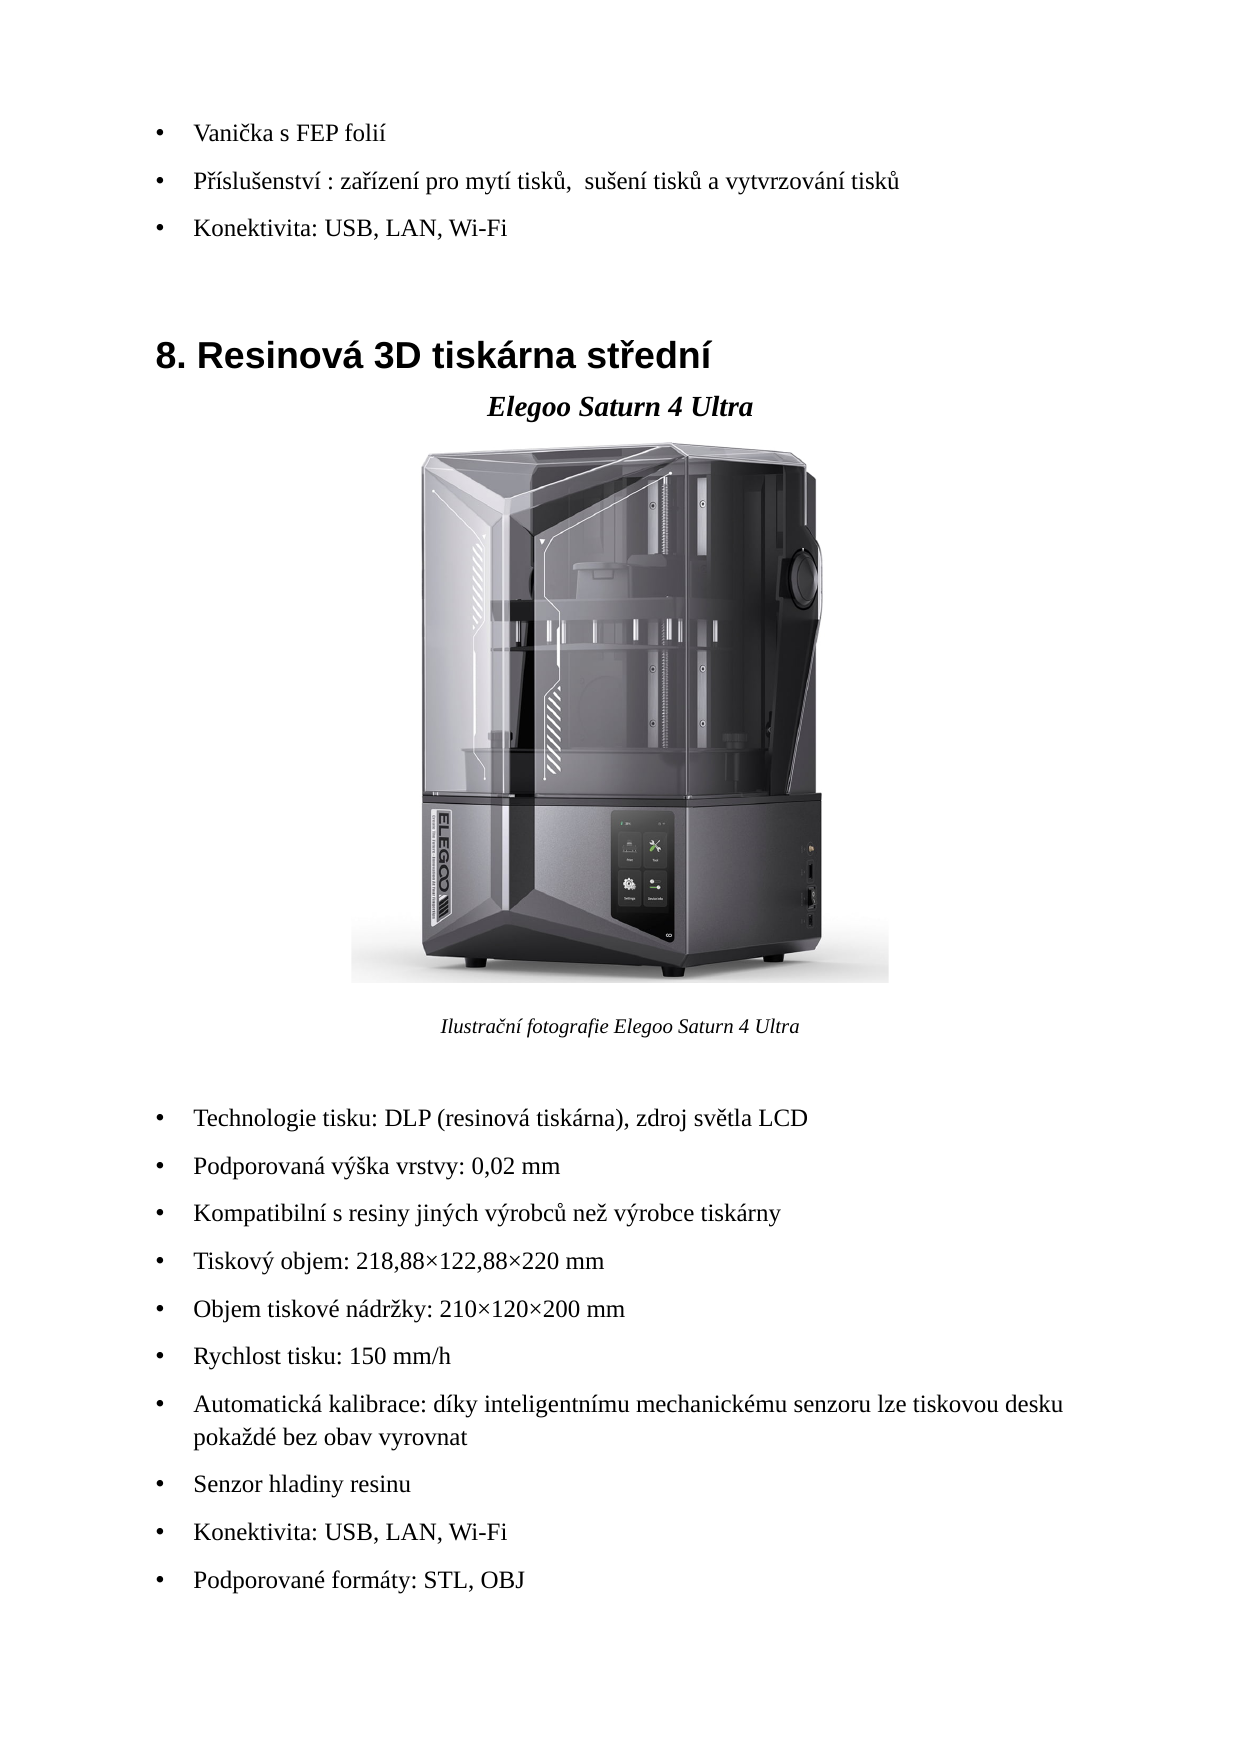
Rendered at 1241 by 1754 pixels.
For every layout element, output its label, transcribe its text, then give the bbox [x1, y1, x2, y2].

list Kompatibilní s resiny jiných výrobců než výrobce tiskárny [156, 1198, 1122, 1227]
list Objem tiskové nádržky: 210×120×200 mm [156, 1294, 1122, 1322]
list Příslušenství : zařízení pro mytí tisků, sušení tisků a vytvrzování tisků [156, 166, 1122, 194]
list Rychlost tisku: 150 mm/h [156, 1341, 1122, 1370]
text Elegoo Saturn 4 Ultra [118, 389, 1122, 423]
subtitle Resinová 3D tiskárna střední [155, 333, 1122, 377]
text Ilustrační fotografie Elegoo Saturn 4 Ultra [118, 1013, 1122, 1038]
list Podporované formáty: STL, OBJ [156, 1565, 1122, 1593]
list Konektivita: USB, LAN, Wi-Fi [156, 1517, 1122, 1546]
list Konektivita: USB, LAN, Wi-Fi [156, 213, 1122, 242]
list Senzor hladiny resinu [156, 1469, 1122, 1498]
list Technologie tisku: DLP (resinová tiskárna), zdroj světla LCD [156, 1103, 1122, 1132]
list Podporovaná výška vrstvy: 0,02 mm [156, 1151, 1122, 1180]
list Vanička s FEP folií [156, 118, 1122, 147]
list Automatická kalibrace: díky inteligentnímu mechanickému senzoru lze tiskovou desku pokaždé bez obav vyrovnat [156, 1389, 1122, 1451]
list Tiskový objem: 218,88×122,88×220 mm [156, 1246, 1122, 1275]
picture [351, 442, 889, 983]
